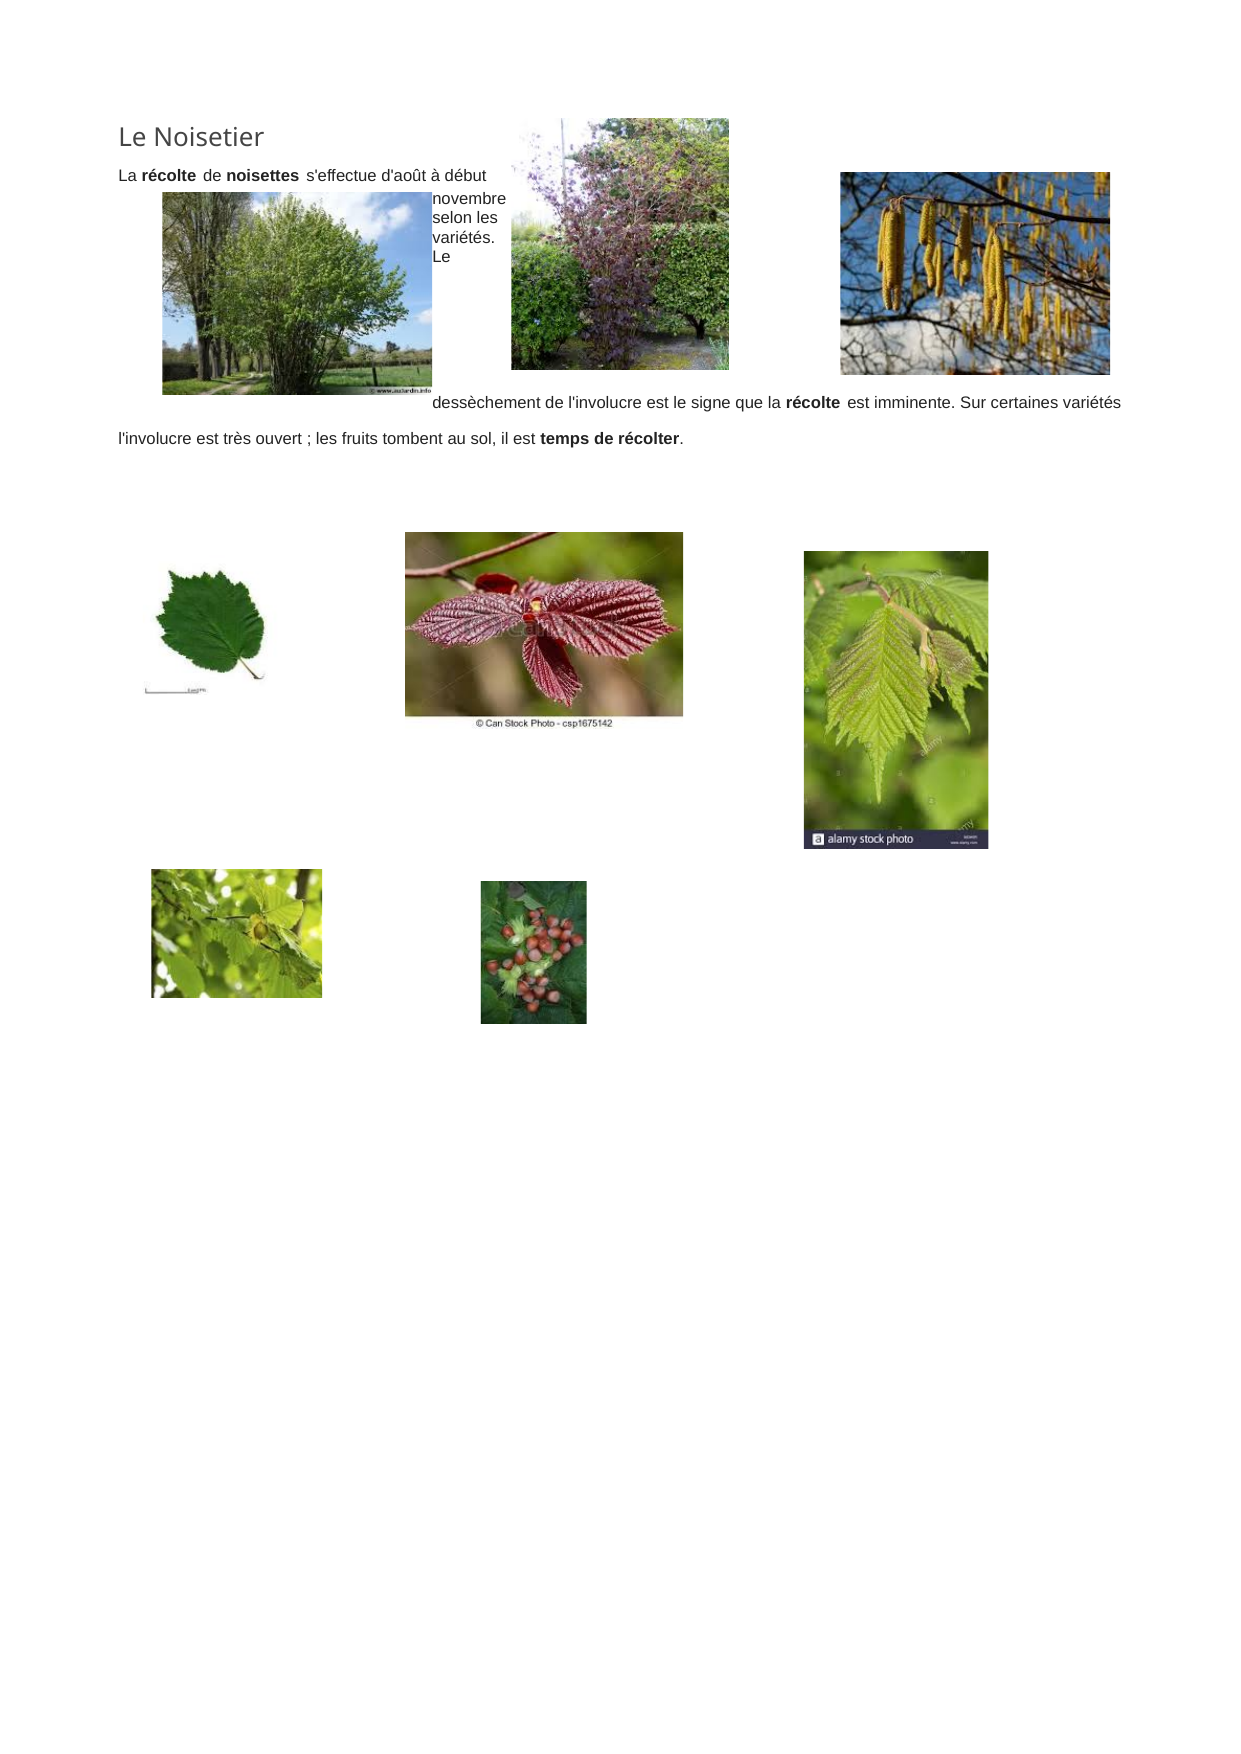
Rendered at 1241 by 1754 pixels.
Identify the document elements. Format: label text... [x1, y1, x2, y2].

picture [162, 192, 433, 395]
picture [840, 172, 1111, 375]
picture [480, 881, 587, 1024]
picture [511, 118, 729, 370]
picture [142, 555, 292, 695]
picture [151, 869, 323, 998]
text Le Noisetier La récolte de noisettes s'effectue d'août à début novembre selon les variétés. Le dessèchement de l'involucre est le signe que la récolte est imminente. Sur certaines variétés l'involucre est très ouvert ; les fruits tombent au sol, il est temps de récolter. [118, 118, 1122, 452]
picture [803, 551, 989, 849]
picture [405, 532, 684, 729]
